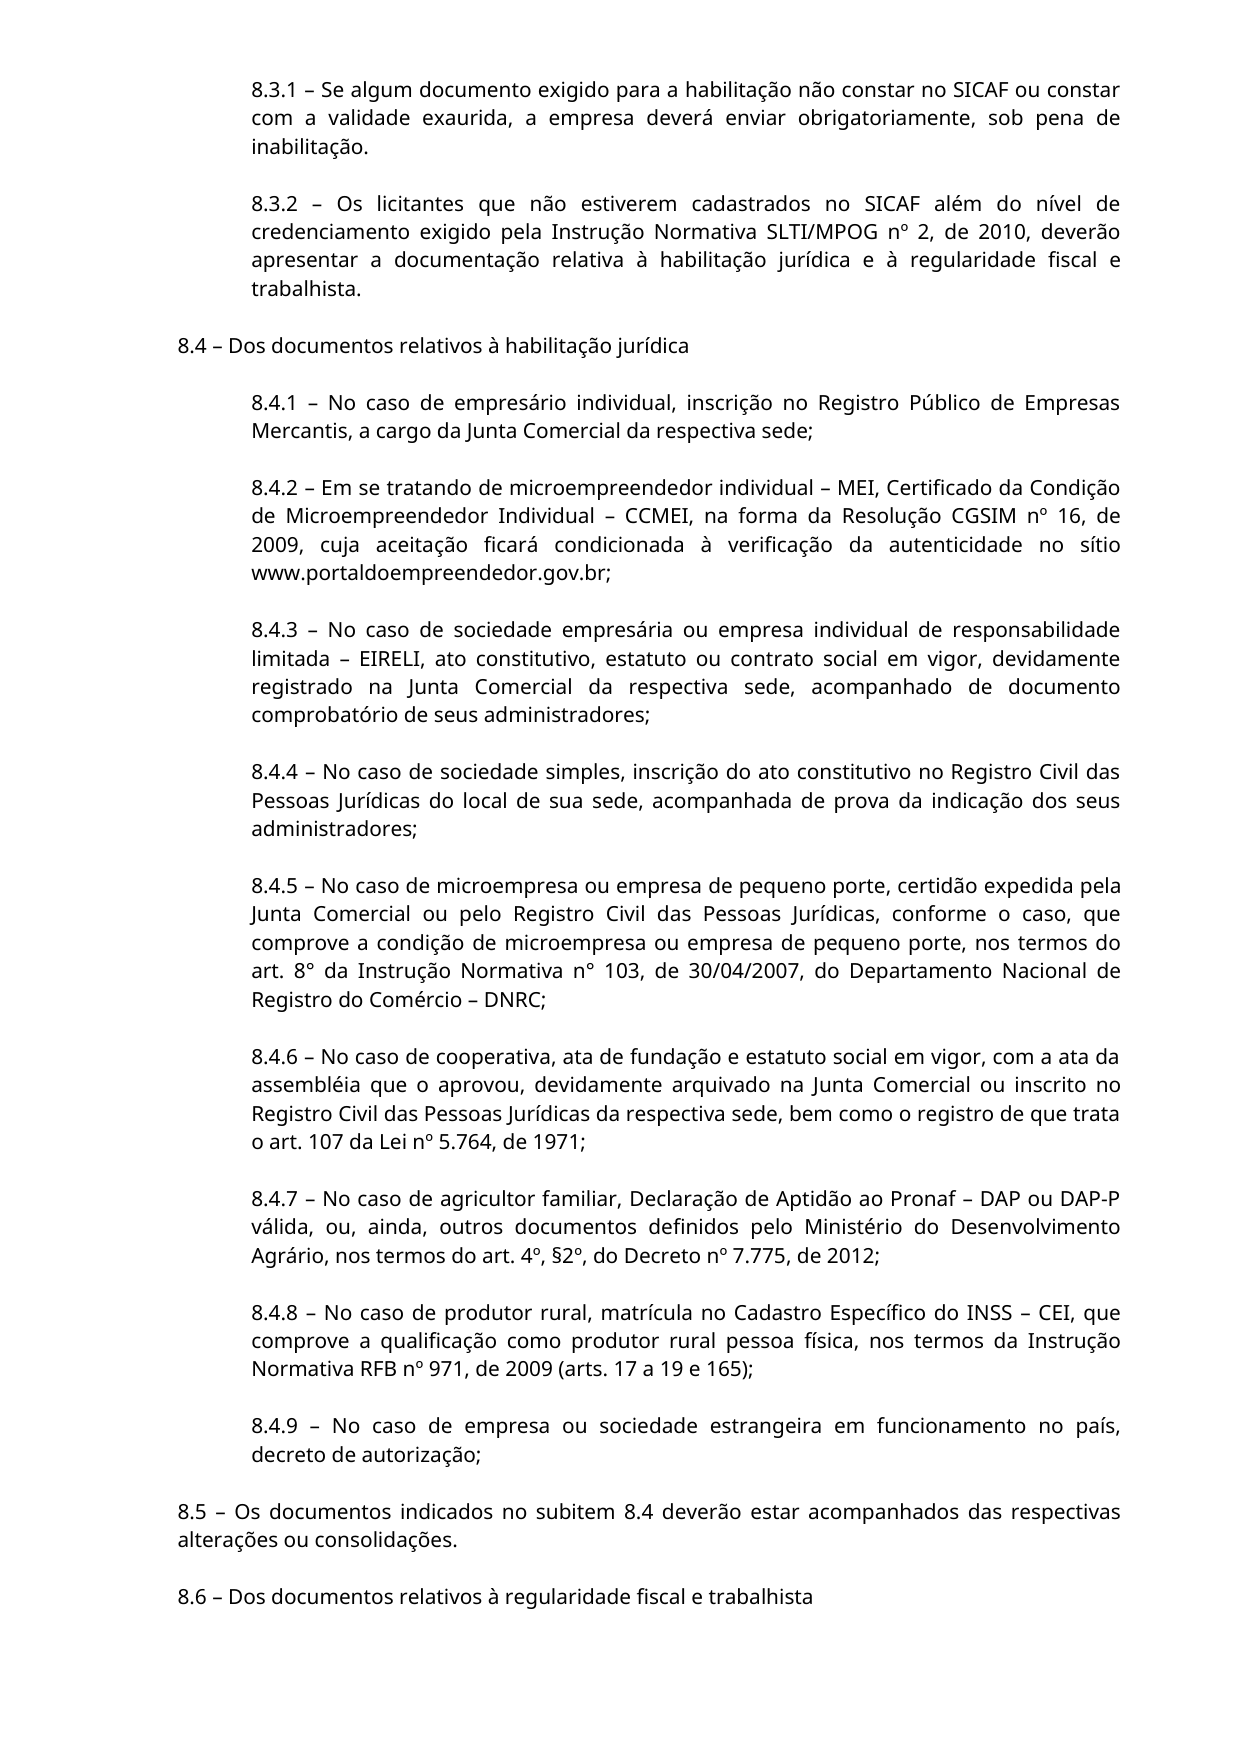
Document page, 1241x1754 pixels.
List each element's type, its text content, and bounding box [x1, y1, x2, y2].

list 8.4.4 – No caso de sociedade simples, inscrição do ato constitutivo no Registro Civil das Pessoas Jurídicas do local de sua sede, acompanhada de prova da indicação dos seus administradores; [251, 757, 1122, 843]
text 8.3.1 – Se algum documento exigido para a habilitação não constar no SICAF ou constar com a validade exaurida, a empresa deverá enviar obrigatoriamente, sob pena de inabilitação. [251, 75, 1122, 160]
list 8.4.7 – No caso de agricultor familiar, Declaração de Aptidão ao Pronaf – DAP ou DAP-P válida, ou, ainda, outros documentos definidos pelo Ministério do Desenvolvimento Agrário, nos termos do art. 4º, §2º, do Decreto nº 7.775, de 2012; [251, 1184, 1122, 1269]
text 8.4 – Dos documentos relativos à habilitação jurídica [177, 331, 1122, 359]
list 8.4.6 – No caso de cooperativa, ata de fundação e estatuto social em vigor, com a ata da assembléia que o aprovou, devidamente arquivado na Junta Comercial ou inscrito no Registro Civil das Pessoas Jurídicas da respectiva sede, bem como o registro de que trata o art. 107 da Lei nº 5.764, de 1971; [251, 1042, 1122, 1156]
list 8.4.5 – No caso de microempresa ou empresa de pequeno porte, certidão expedida pela Junta Comercial ou pelo Registro Civil das Pessoas Jurídicas, conforme o caso, que comprove a condição de microempresa ou empresa de pequeno porte, nos termos do art. 8° da Instrução Normativa n° 103, de 30/04/2007, do Departamento Nacional de Registro do Comércio – DNRC; [251, 871, 1122, 1013]
list 8.3.2 – Os licitantes que não estiverem cadastrados no SICAF além do nível de credenciamento exigido pela Instrução Normativa SLTI/MPOG nº 2, de 2010, deverão apresentar a documentação relativa à habilitação jurídica e à regularidade fiscal e trabalhista. [251, 189, 1122, 302]
list 8.4.2 – Em se tratando de microempreendedor individual – MEI, Certificado da Condição de Microempreendedor Individual – CCMEI, na forma da Resolução CGSIM nº 16, de 2009, cuja aceitação ficará condicionada à verificação da autenticidade no sítio www.portaldoempreendedor.gov.br; [251, 473, 1122, 587]
list 8.4.3 – No caso de sociedade empresária ou empresa individual de responsabilidade limitada – EIRELI, ato constitutivo, estatuto ou contrato social em vigor, devidamente registrado na Junta Comercial da respectiva sede, acompanhado de documento comprobatório de seus administradores; [251, 615, 1122, 729]
list 8.4.1 – No caso de empresário individual, inscrição no Registro Público de Empresas Mercantis, a cargo da Junta Comercial da respectiva sede; [251, 388, 1122, 444]
list 8.5 – Os documentos indicados no subitem 8.4 deverão estar acompanhados das respectivas alterações ou consolidações. [177, 1497, 1122, 1554]
text 8.6 – Dos documentos relativos à regularidade fiscal e trabalhista [177, 1582, 1122, 1611]
list 8.4.8 – No caso de produtor rural, matrícula no Cadastro Específico do INSS – CEI, que comprove a qualificação como produtor rural pessoa física, nos termos da Instrução Normativa RFB nº 971, de 2009 (arts. 17 a 19 e 165); [251, 1298, 1122, 1383]
list 8.4.9 – No caso de empresa ou sociedade estrangeira em funcionamento no país, decreto de autorização; [251, 1411, 1122, 1468]
